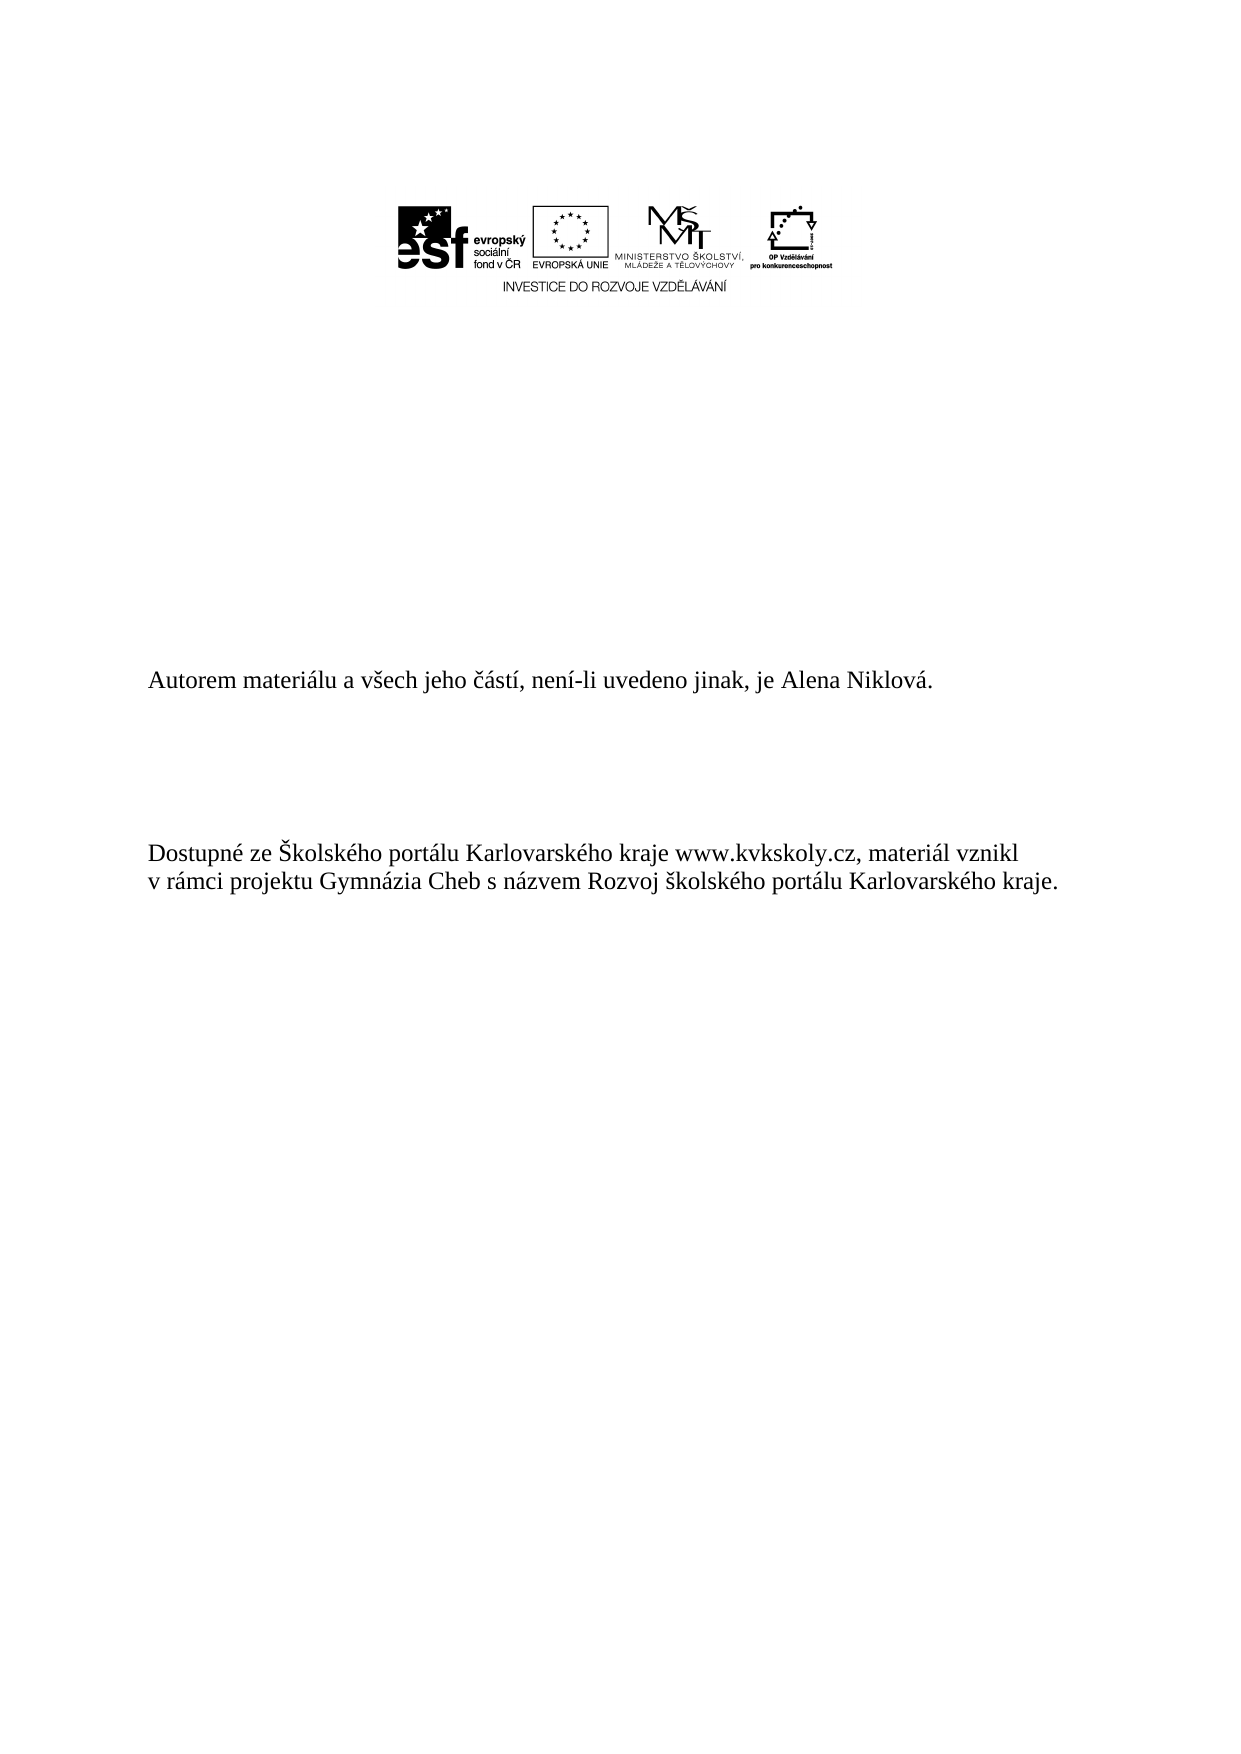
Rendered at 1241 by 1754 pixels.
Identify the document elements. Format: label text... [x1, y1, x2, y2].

text Dostupné ze Školského portálu Karlovarského kraje www.kvkskoly.cz, materiál vznikl v rámci projektu Gymnázia Cheb s názvem Rozvoj školského portálu Karlovarského kraje. [148, 838, 1093, 895]
picture [375, 186, 862, 307]
text Autorem materiálu a všech jeho částí, není-li uvedeno jinak, je Alena Niklová. [148, 665, 1093, 694]
